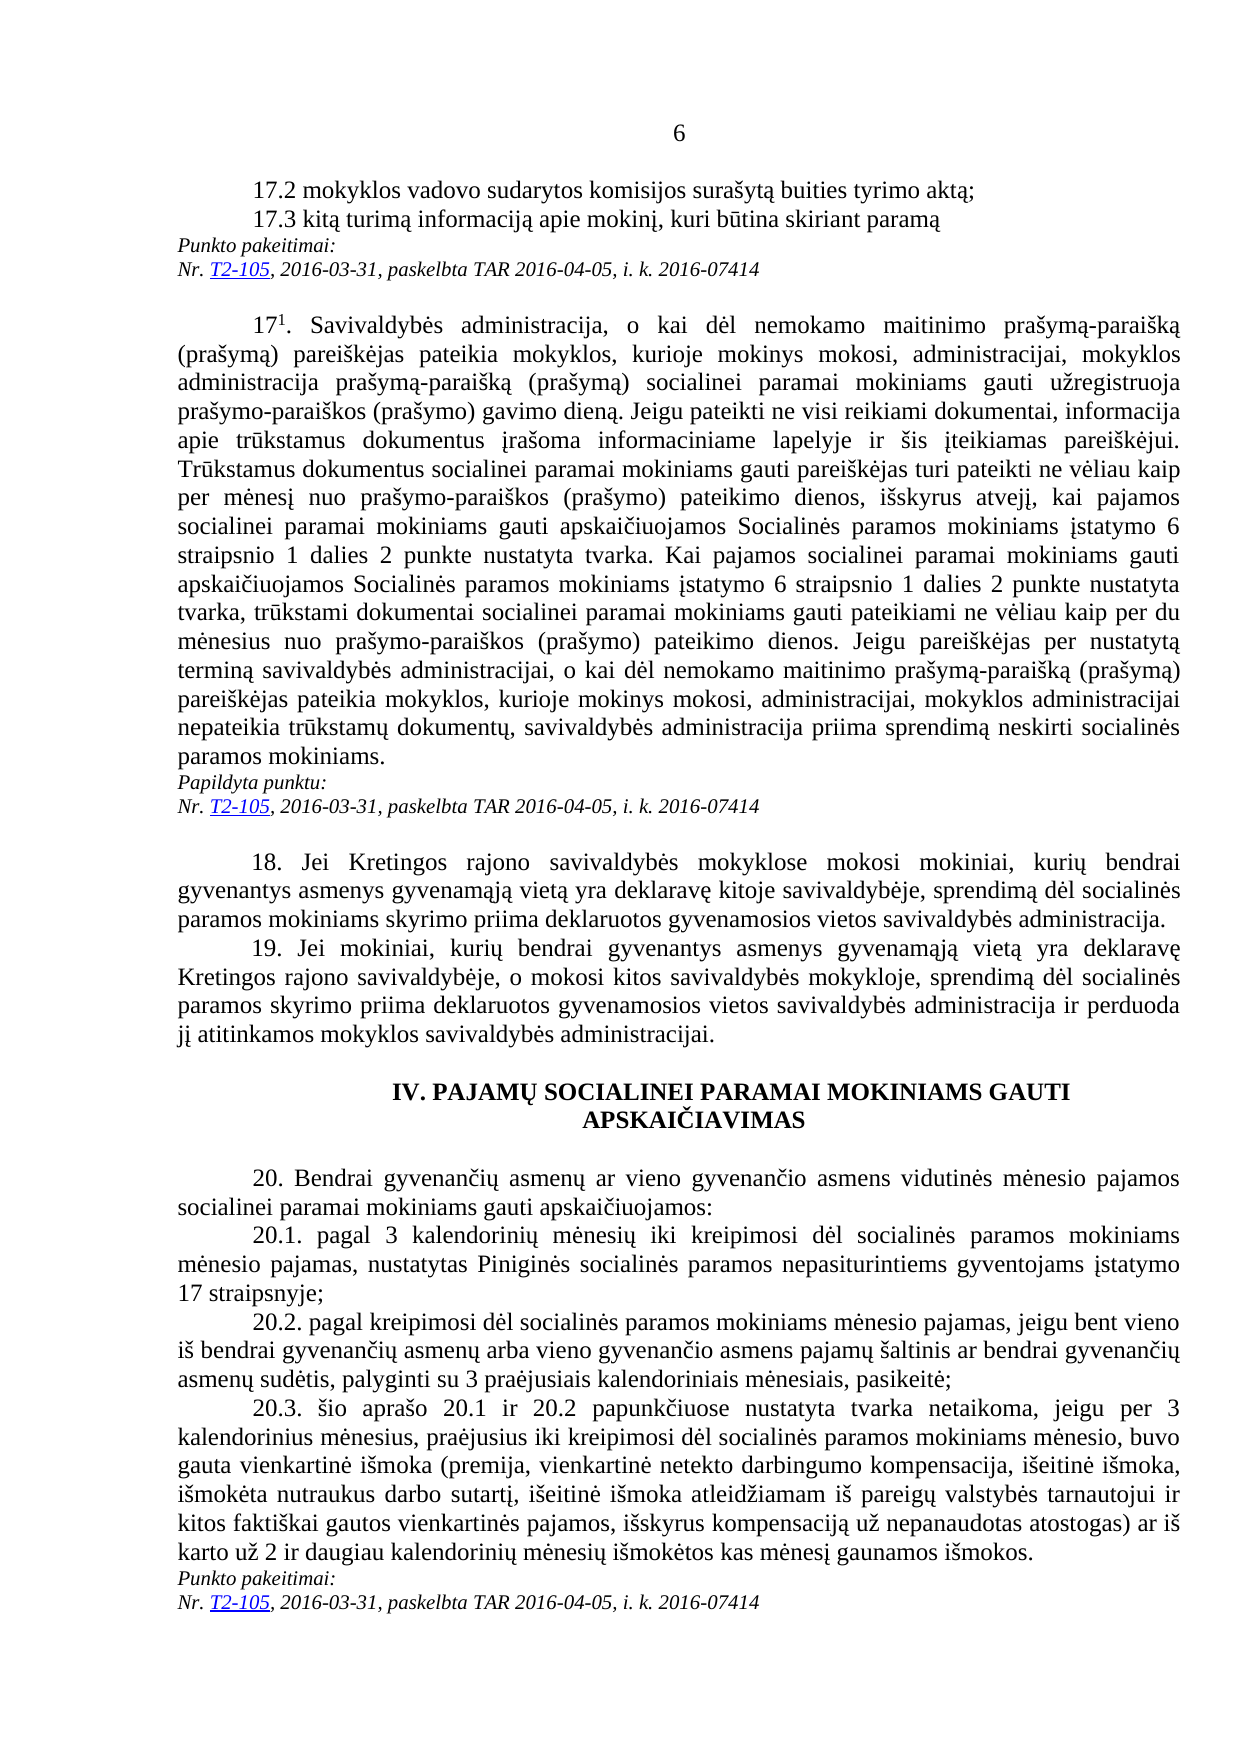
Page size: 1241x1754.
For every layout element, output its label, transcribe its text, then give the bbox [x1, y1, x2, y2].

text 171. Savivaldybės administracija, o kai dėl nemokamo maitinimo prašymą-paraišką (prašymą) pareiškėjas pateikia mokyklos, kurioje mokinys mokosi, administracijai, mokyklos administracija prašymą-paraišką (prašymą) socialinei paramai mokiniams gauti užregistruoja prašymo-paraiškos (prašymo) gavimo dieną. Jeigu pateikti ne visi reikiami dokumentai, informacija apie trūkstamus dokumentus įrašoma informaciniame lapelyje ir šis įteikiamas pareiškėjui. Trūkstamus dokumentus socialinei paramai mokiniams gauti pareiškėjas turi pateikti ne vėliau kaip per mėnesį nuo prašymo-paraiškos (prašymo) pateikimo dienos, išskyrus atvejį, kai pajamos socialinei paramai mokiniams gauti apskaičiuojamos Socialinės paramos mokiniams įstatymo 6 straipsnio 1 dalies 2 punkte nustatyta tvarka. Kai pajamos socialinei paramai mokiniams gauti apskaičiuojamos Socialinės paramos mokiniams įstatymo 6 straipsnio 1 dalies 2 punkte nustatyta tvarka, trūkstami dokumentai socialinei paramai mokiniams gauti pateikiami ne vėliau kaip per du mėnesius nuo prašymo-paraiškos (prašymo) pateikimo dienos. Jeigu pareiškėjas per nustatytą terminą savivaldybės administracijai, o kai dėl nemokamo maitinimo prašymą-paraišką (prašymą) pareiškėjas pateikia mokyklos, kurioje mokinys mokosi, administracijai, mokyklos administracijai nepateikia trūkstamų dokumentų, savivaldybės administracija priima sprendimą neskirti socialinės paramos mokiniams. [177, 310, 1181, 770]
text IV. PAJAMŲ SOCIALINEI PARAMAI MOKINIAMS GAUTI APSKAIČIAVIMAS [207, 1077, 1181, 1134]
text 17.2 mokyklos vadovo sudarytos komisijos surašytą buities tyrimo aktą; [177, 176, 1181, 204]
text Nr. T2-105, 2016-03-31, paskelbta TAR 2016-04-05, i. k. 2016-07414 [177, 1590, 1181, 1614]
text 20.2. pagal kreipimosi dėl socialinės paramos mokiniams mėnesio pajamas, jeigu bent vieno iš bendrai gyvenančių asmenų arba vieno gyvenančio asmens pajamų šaltinis ar bendrai gyvenančių asmenų sudėtis, palyginti su 3 praėjusiais kalendoriniais mėnesiais, pasikeitė; [177, 1307, 1181, 1393]
text Nr. T2-105, 2016-03-31, paskelbta TAR 2016-04-05, i. k. 2016-07414 [177, 794, 1181, 818]
text 20.1. pagal 3 kalendorinių mėnesių iki kreipimosi dėl socialinės paramos mokiniams mėnesio pajamas, nustatytas Piniginės socialinės paramos nepasiturintiems gyventojams įstatymo 17 straipsnyje; [177, 1221, 1181, 1307]
text Nr. T2-105, 2016-03-31, paskelbta TAR 2016-04-05, i. k. 2016-07414 [177, 257, 1181, 281]
text 17.3 kitą turimą informaciją apie mokinį, kuri būtina skiriant paramą [177, 204, 1181, 233]
text Punkto pakeitimai: [177, 1566, 1181, 1590]
text Punkto pakeitimai: [177, 233, 1181, 257]
text 19. Jei mokiniai, kurių bendrai gyvenantys asmenys gyvenamąją vietą yra deklaravę Kretingos rajono savivaldybėje, o mokosi kitos savivaldybės mokykloje, sprendimą dėl socialinės paramos skyrimo priima deklaruotos gyvenamosios vietos savivaldybės administracija ir perduoda jį atitinkamos mokyklos savivaldybės administracijai. [177, 933, 1181, 1048]
text 18. Jei Kretingos rajono savivaldybės mokyklose mokosi mokiniai, kurių bendrai gyvenantys asmenys gyvenamąją vietą yra deklaravę kitoje savivaldybėje, sprendimą dėl socialinės paramos mokiniams skyrimo priima deklaruotos gyvenamosios vietos savivaldybės administracija. [177, 847, 1181, 933]
text 20. Bendrai gyvenančių asmenų ar vieno gyvenančio asmens vidutinės mėnesio pajamos socialinei paramai mokiniams gauti apskaičiuojamos: [177, 1163, 1181, 1221]
text 20.3. šio aprašo 20.1 ir 20.2 papunkčiuose nustatyta tvarka netaikoma, jeigu per 3 kalendorinius mėnesius, praėjusius iki kreipimosi dėl socialinės paramos mokiniams mėnesio, buvo gauta vienkartinė išmoka (premija, vienkartinė netekto darbingumo kompensacija, išeitinė išmoka, išmokėta nutraukus darbo sutartį, išeitinė išmoka atleidžiamam iš pareigų valstybės tarnautojui ir kitos faktiškai gautos vienkartinės pajamos, išskyrus kompensaciją už nepanaudotas atostogas) ar iš karto už 2 ir daugiau kalendorinių mėnesių išmokėtos kas mėnesį gaunamos išmokos. [177, 1393, 1181, 1566]
text Papildyta punktu: [177, 770, 1181, 794]
